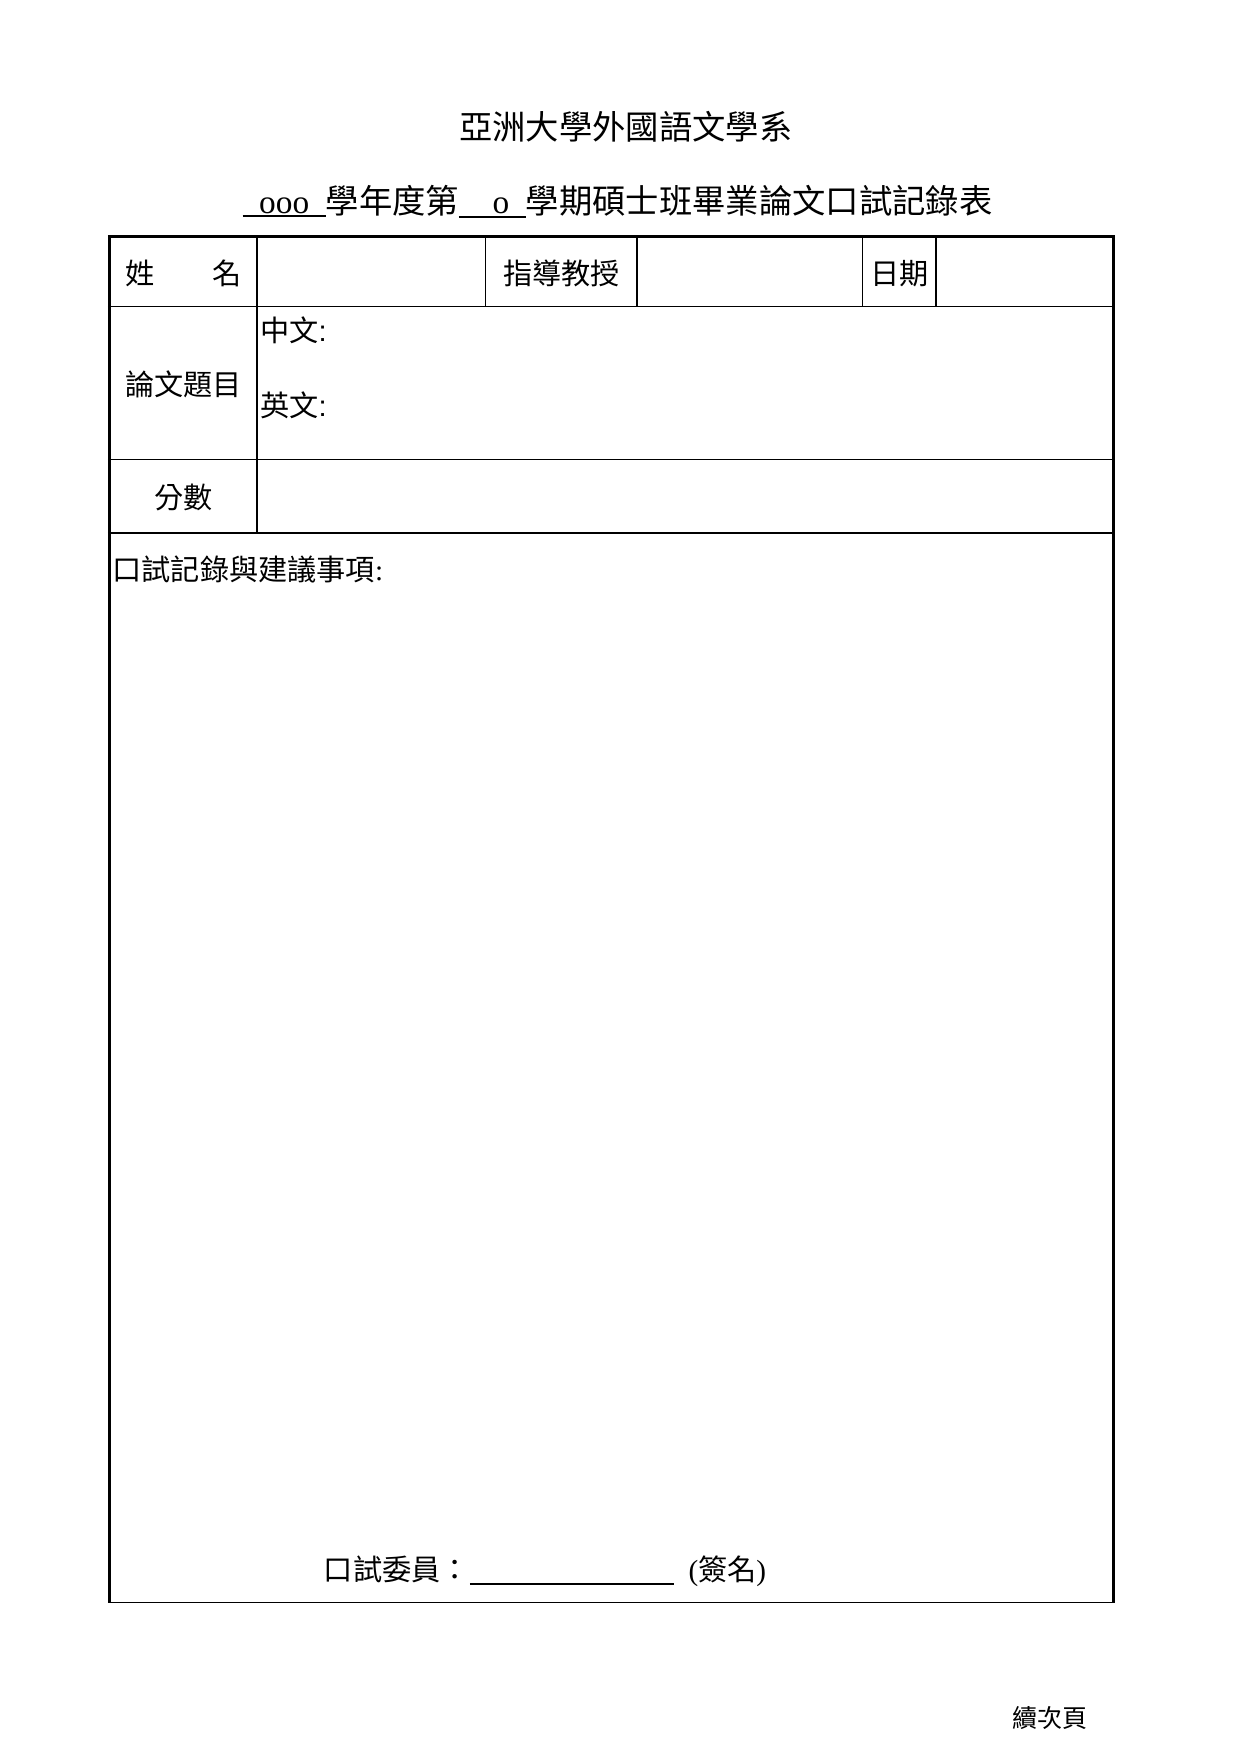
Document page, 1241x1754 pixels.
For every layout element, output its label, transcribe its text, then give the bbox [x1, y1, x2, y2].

table_header 姓 名 [111, 238, 256, 306]
table_cell 中文: 英文: [258, 307, 1112, 459]
table_header [258, 238, 485, 306]
table_cell 分數 [111, 460, 256, 532]
table_cell 口試記錄與建議事項: 口試委員： (簽名)請將口試委員提問之問題以及回應之內容詳實記錄 [111, 534, 1112, 1601]
table_header 日期 [863, 238, 935, 306]
table_cell 口試記錄與建議事項: 口試委員： (簽名)請將口試委員提問之問題以及回應之內容詳實記錄 [997, 1689, 1131, 1754]
table_header [937, 238, 1112, 306]
table_header 指導教授 [486, 238, 636, 306]
table_cell 論文題目 [111, 307, 256, 459]
text ooo 學年度第 o 學期碩士班畢業論文口試記錄表 [165, 174, 1069, 223]
text 亞洲大學外國語文學系 [165, 101, 1069, 149]
table_header [638, 238, 862, 306]
table_cell [258, 460, 1112, 532]
